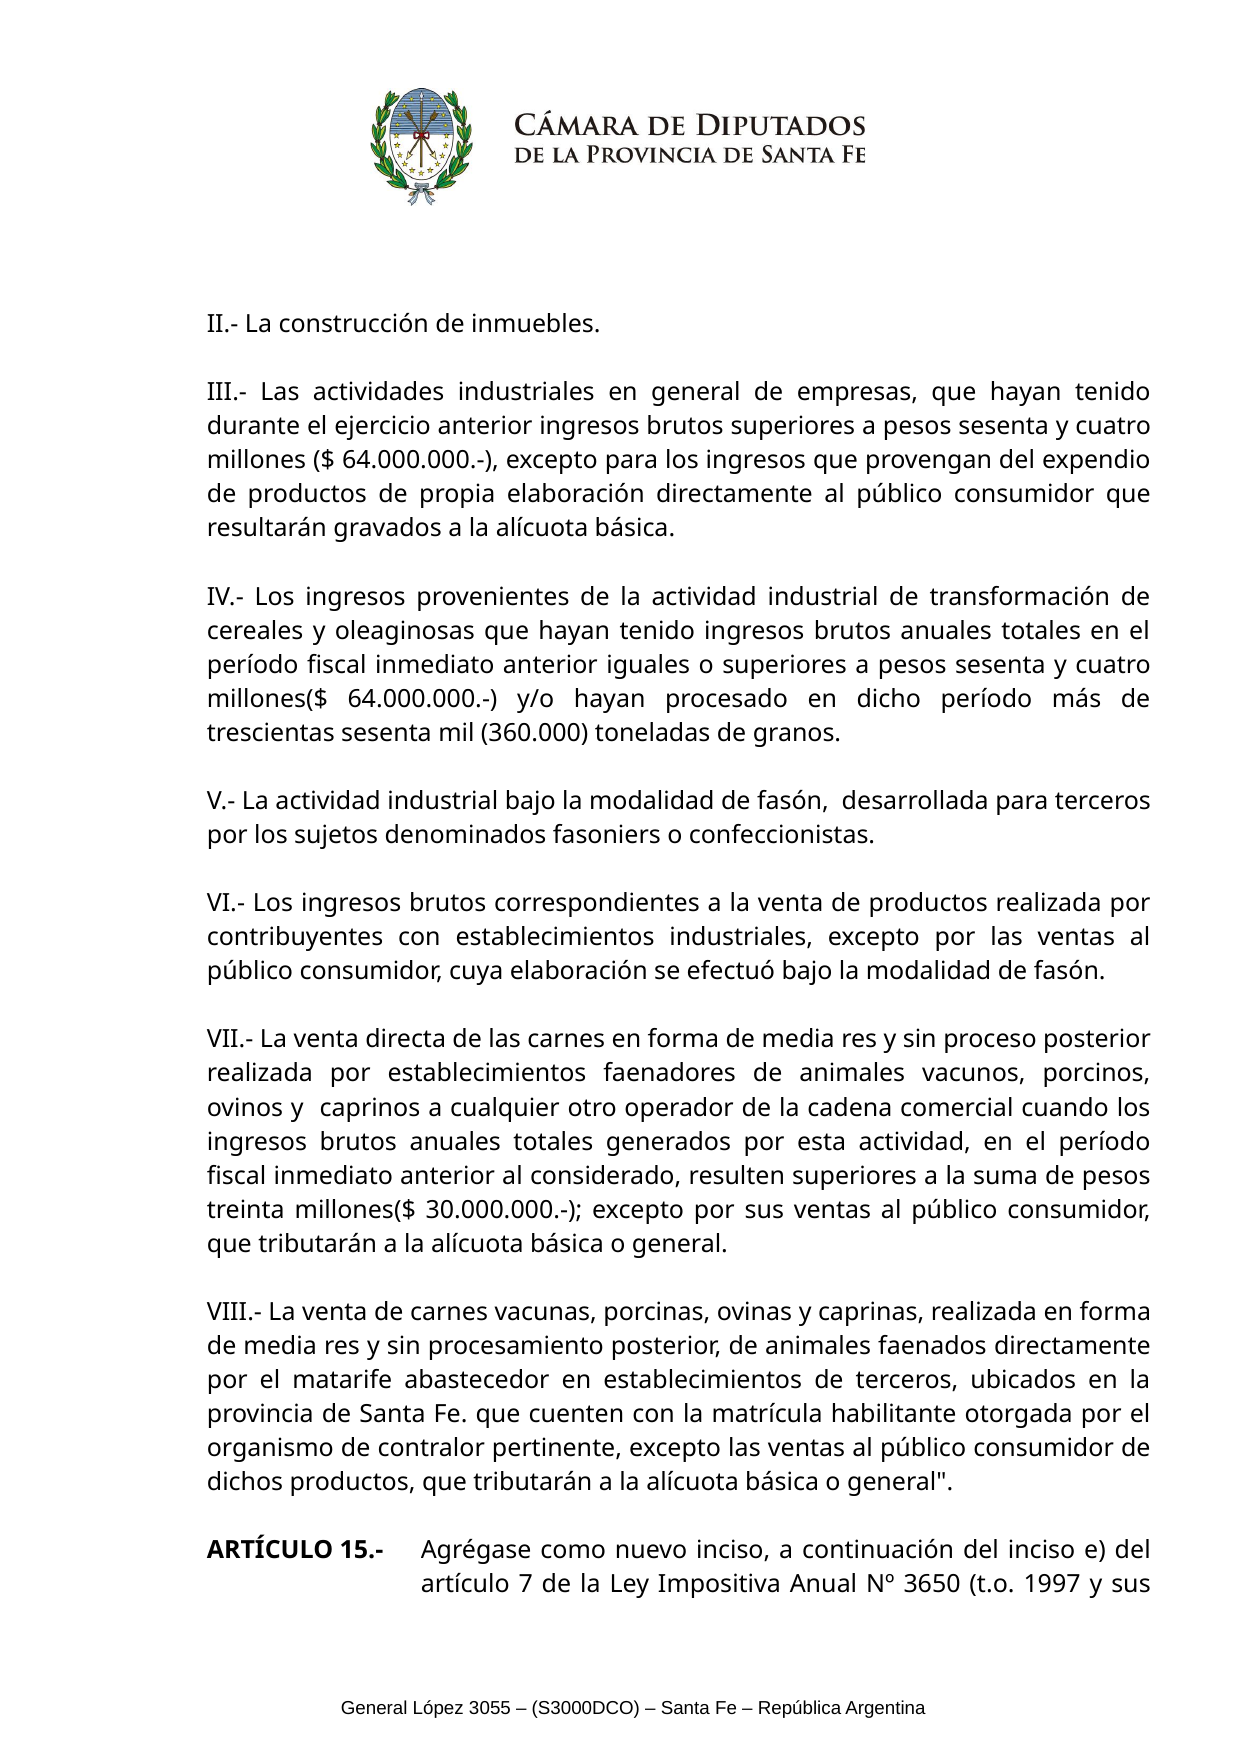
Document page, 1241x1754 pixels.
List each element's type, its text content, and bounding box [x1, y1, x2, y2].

text Agrégase como nuevo inciso, a continuación del inciso e) del artículo 7 de la Ley Impositiva Anual Nº 3650 (t.o. 1997 y sus [207, 1532, 1152, 1600]
text V.- La actividad industrial bajo la modalidad de fasón, desarrollada para terceros por los sujetos denominados fasoniers o confeccionistas. [207, 783, 1152, 851]
text VII.- La venta directa de las carnes en forma de media res y sin proceso posterior realizada por establecimientos faenadores de animales vacunos, porcinos, ovinos y caprinos a cualquier otro operador de la cadena comercial cuando los ingresos brutos anuales totales generados por esta actividad, en el período fiscal inmediato anterior al considerado, resulten superiores a la suma de pesos treinta millones($ 30.000.000.-); excepto por sus ventas al público consumidor, que tributarán a la alícuota básica o general. [207, 1021, 1152, 1259]
text II.- La construcción de inmuebles. [207, 306, 1152, 340]
text IV.- Los ingresos provenientes de la actividad industrial de transformación de cereales y oleaginosas que hayan tenido ingresos brutos anuales totales en el período fiscal inmediato anterior iguales o superiores a pesos sesenta y cuatro millones($ 64.000.000.-) y/o hayan procesado en dicho período más de trescientas sesenta mil (360.000) toneladas de granos. [207, 578, 1152, 748]
text VI.- Los ingresos brutos correspondientes a la venta de productos realizada por contribuyentes con establecimientos industriales, excepto por las ventas al público consumidor, cuya elaboración se efectuó bajo la modalidad de fasón. [207, 885, 1152, 987]
picture [370, 88, 866, 210]
text VIII.- La venta de carnes vacunas, porcinas, ovinas y caprinas, realizada en forma de media res y sin procesamiento posterior, de animales faenados directamente por el matarife abastecedor en establecimientos de terceros, ubicados en la provincia de Santa Fe. que cuenten con la matrícula habilitante otorgada por el organismo de contralor pertinente, excepto las ventas al público consumidor de dichos productos, que tributarán a la alícuota básica o general". [207, 1293, 1152, 1498]
text III.- Las actividades industriales en general de empresas, que hayan tenido durante el ejercicio anterior ingresos brutos superiores a pesos sesenta y cuatro millones ($ 64.000.000.-), excepto para los ingresos que provengan del expendio de productos de propia elaboración directamente al público consumidor que resultarán gravados a la alícuota básica. [207, 374, 1152, 544]
table_header ARTÍCULO 15.- [207, 1532, 421, 1582]
